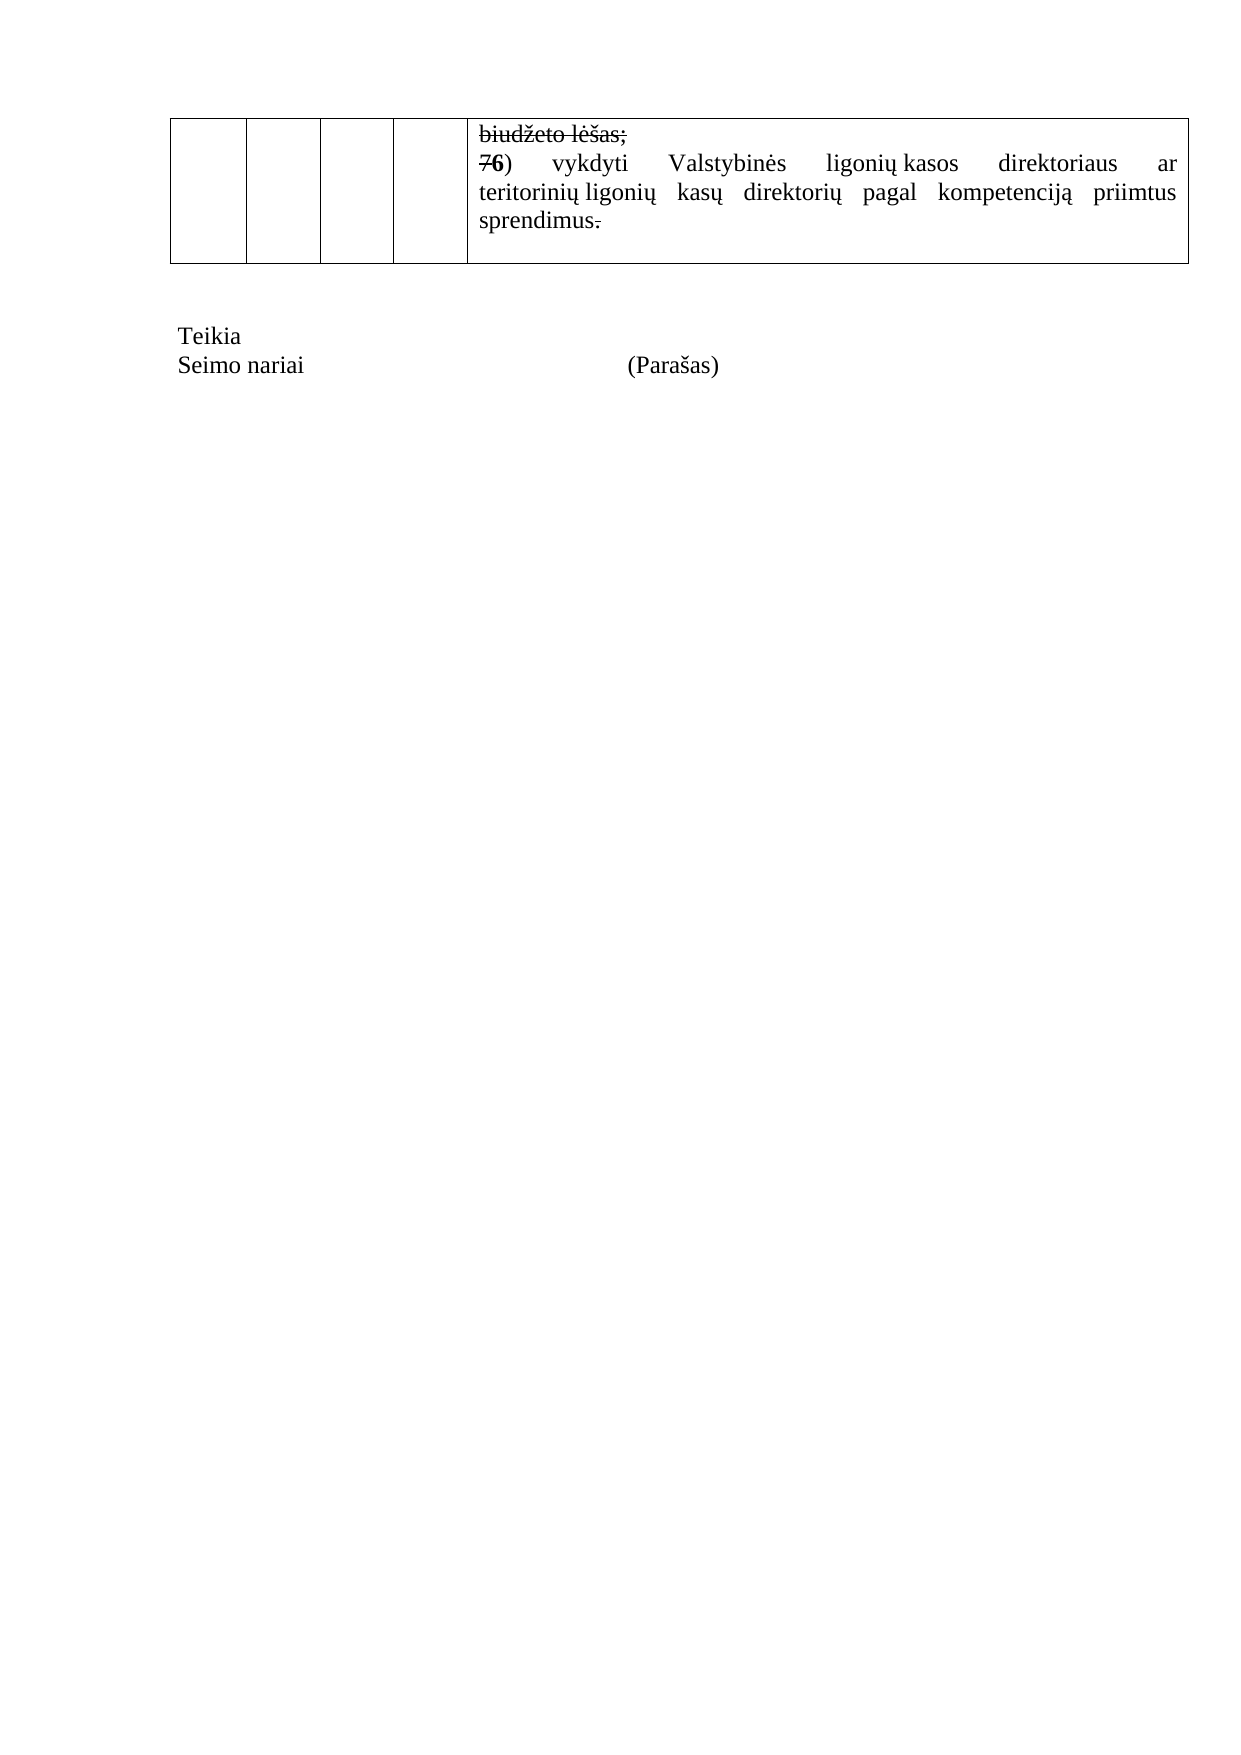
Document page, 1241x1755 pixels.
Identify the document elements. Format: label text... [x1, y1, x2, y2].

table_cell [247, 119, 320, 263]
text Seimo nariai (Parašas) [177, 350, 1181, 379]
text Teikia [177, 321, 1181, 350]
table_cell [171, 119, 246, 263]
table_cell [394, 119, 467, 263]
table_cell biudžeto lėšas; 76) vykdyti Valstybinės ligonių kasos direktoriaus ar teritorinių ligonių kasų direktorių pagal kompetenciją priimtus sprendimus. [468, 119, 1188, 263]
table_cell [321, 119, 393, 263]
